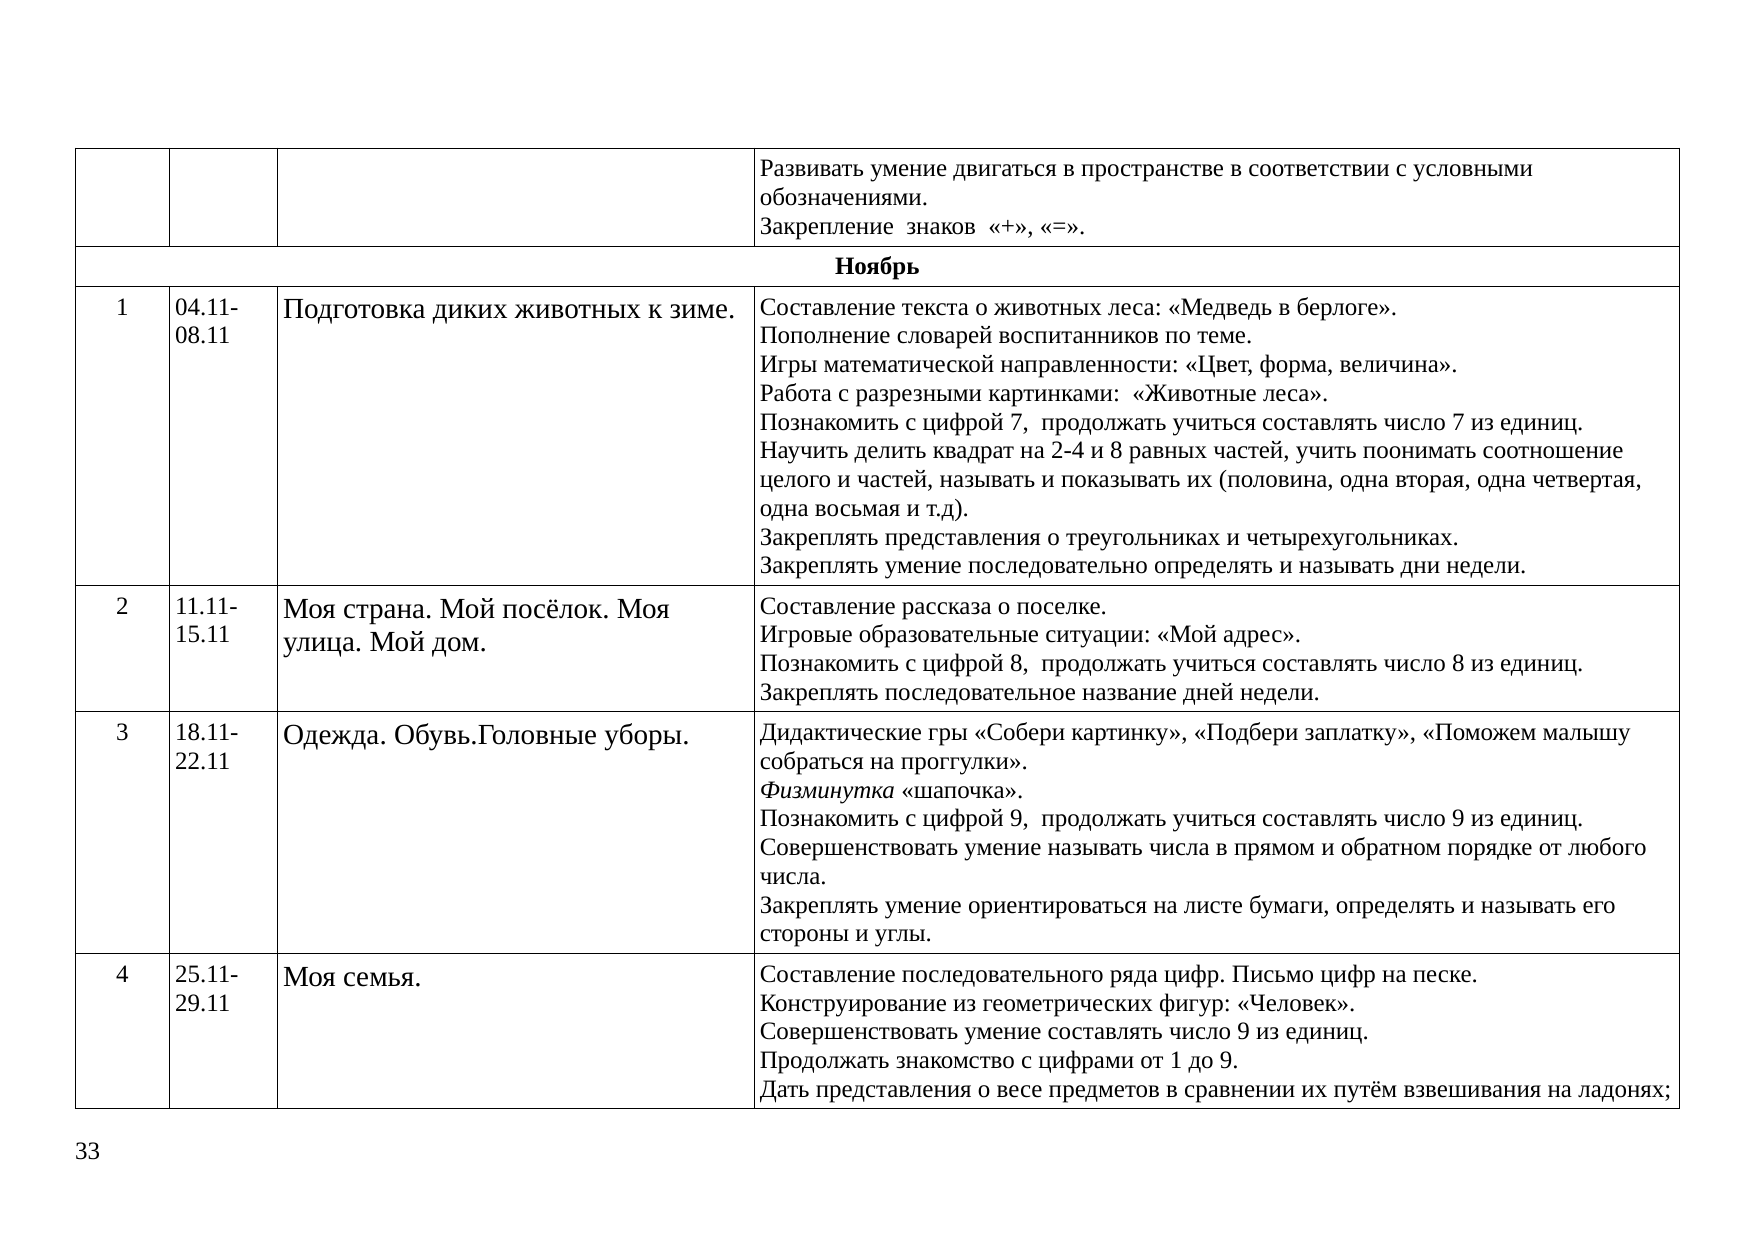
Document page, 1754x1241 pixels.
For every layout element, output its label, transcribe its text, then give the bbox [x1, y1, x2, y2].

table_cell 11.11-15.11 [170, 586, 277, 711]
table_cell Составление рассказа о поселке. Игровые образовательные ситуации: «Мой адрес». Познакомить с цифрой 8, продолжать учиться составлять число 8 из единиц. Закреплять последовательное название дней недели. [755, 586, 1679, 711]
table_cell Составление последовательного ряда цифр. Письмо цифр на песке. Конструирование из геометрических фигур: «Человек». Совершенствовать умение составлять число 9 из единиц. Продолжать знакомство с цифрами от 1 до 9. Дать представления о весе предметов в сравнении их путём взвешивания на ладонях; [755, 954, 1679, 1108]
table_cell Развивать умение двигаться в пространстве в соответствии с условными обозначениями. Закрепление знаков «+», «=». [755, 149, 1679, 246]
table_cell 04.11- 08.11 [170, 287, 277, 585]
table_cell 18.11-22.11 [170, 712, 277, 953]
table_cell Дидактические гры «Собери картинку», «Подбери заплатку», «Поможем малышу собраться на проггулки». Физминутка «шапочка». Познакомить с цифрой 9, продолжать учиться составлять число 9 из единиц. Совершенствовать умение называть числа в прямом и обратном порядке от любого числа. Закреплять умение ориентироваться на листе бумаги, определять и называть его стороны и углы. [755, 712, 1679, 953]
table_cell Подготовка диких животных к зиме. [278, 287, 754, 585]
table_cell 2 [76, 586, 169, 711]
table_cell Составление текста о животных леса: «Медведь в берлоге». Пополнение словарей воспитанников по теме. Игры математической направленности: «Цвет, форма, величина». Работа с разрезными картинками: «Животные леса». Познакомить с цифрой 7, продолжать учиться составлять число 7 из единиц. Научить делить квадрат на 2-4 и 8 равных частей, учить поонимать соотношение целого и частей, называть и показывать их (половина, одна вторая, одна четвертая, одна восьмая и т.д). Закреплять представления о треугольниках и четырехугольниках. Закреплять умение последовательно определять и называть дни недели. [755, 287, 1679, 585]
table_cell 25.11-29.11 [170, 954, 277, 1108]
table_cell [76, 149, 169, 246]
table_cell Моя семья. [278, 954, 754, 1108]
table_cell 3 [76, 712, 169, 953]
table_cell Одежда. Обувь.Головные уборы. [278, 712, 754, 953]
table_cell 4 [76, 954, 169, 1108]
table_cell Ноябрь [76, 247, 1679, 286]
table_cell 1 [76, 287, 169, 585]
table_cell Моя страна. Мой посёлок. Моя улица. Мой дом. [278, 586, 754, 711]
table_cell [278, 149, 754, 246]
table_cell [170, 149, 277, 246]
